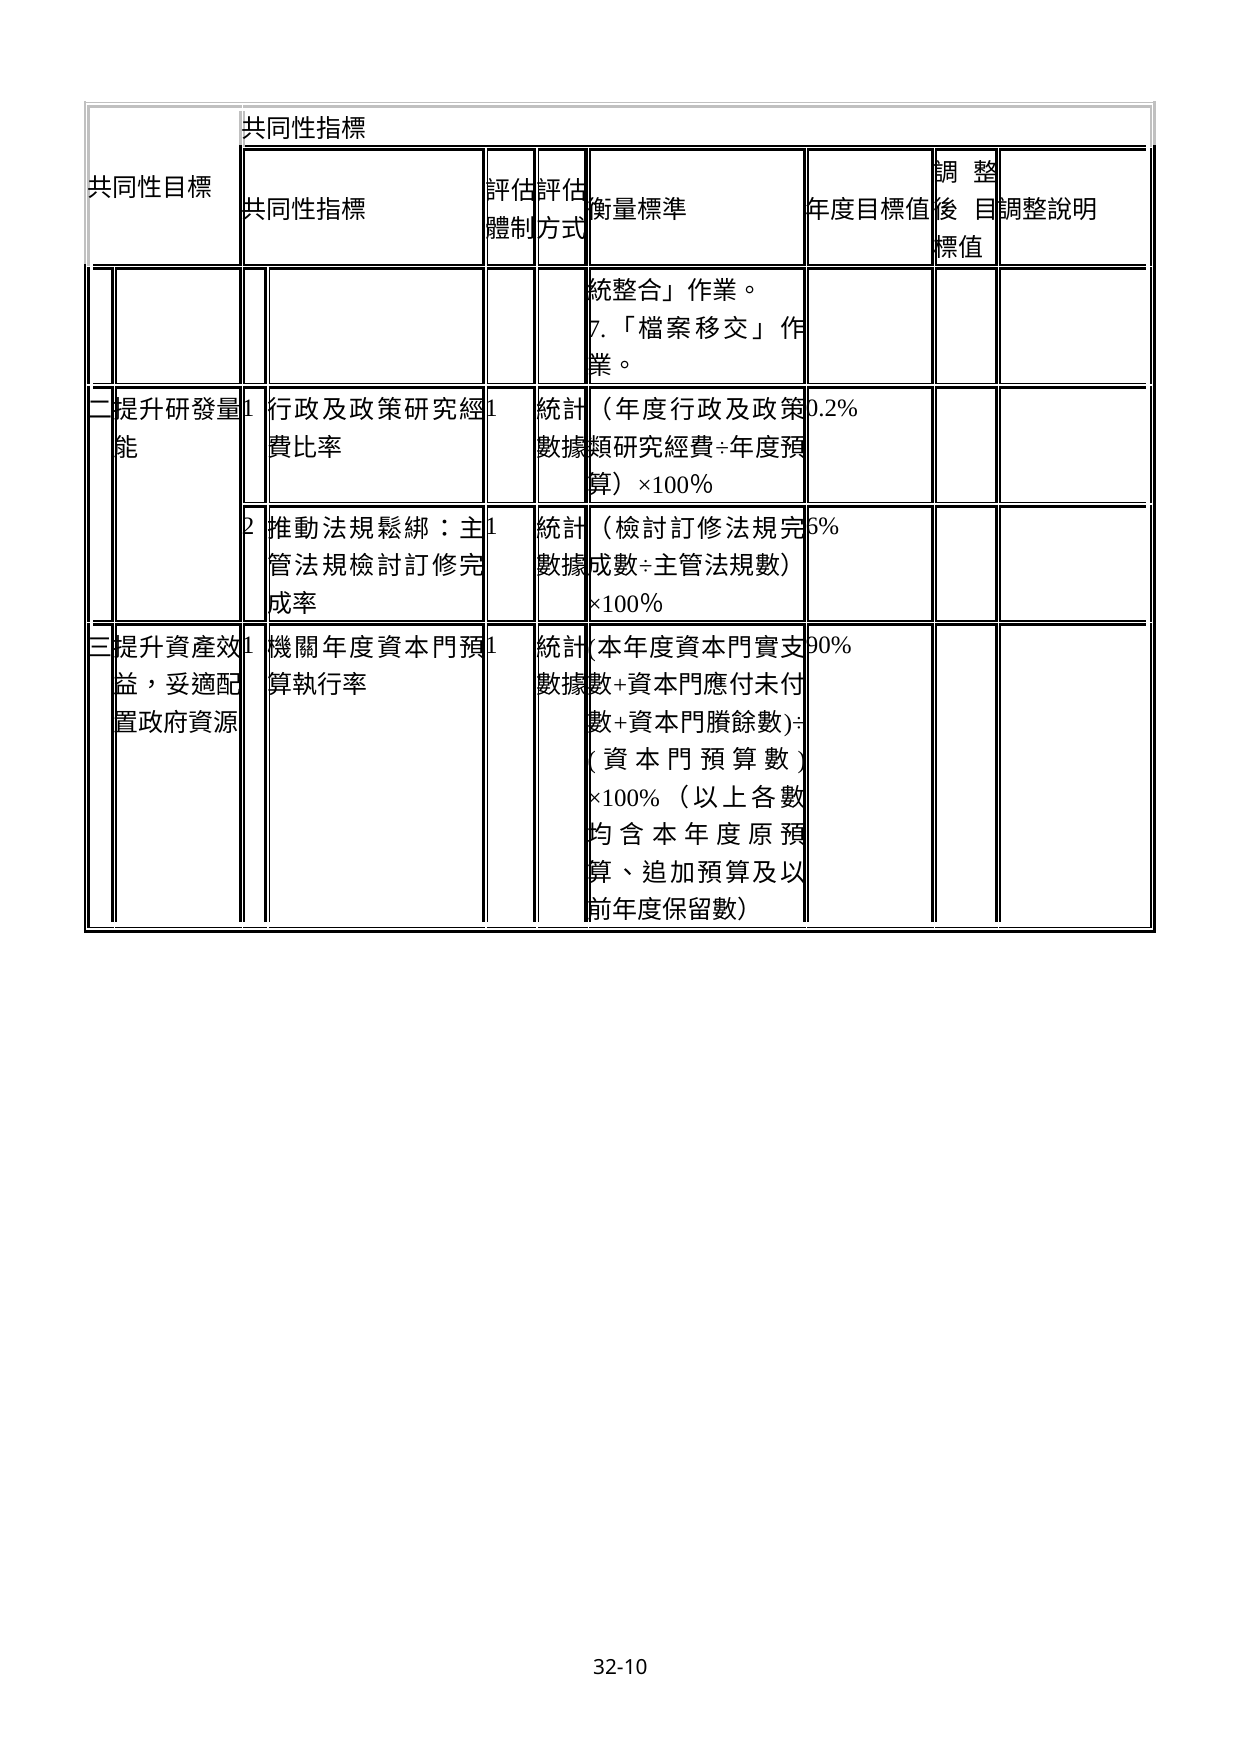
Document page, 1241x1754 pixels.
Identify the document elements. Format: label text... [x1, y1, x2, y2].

table_cell [998, 383, 1153, 501]
table_cell [539, 270, 584, 383]
table_cell 6% [809, 508, 931, 620]
table_cell 共同性指標 [245, 151, 482, 264]
table_header 共同性指標 [242, 103, 1153, 145]
table_cell 提升資產效益，妥適配置政府資源 [114, 626, 242, 926]
table_cell 調整說明 [998, 145, 1153, 264]
table_cell 1 [488, 389, 533, 501]
table_cell 1 [488, 508, 533, 620]
table_cell 一 [87, 264, 114, 383]
table_cell [934, 620, 998, 926]
table_cell [998, 264, 1153, 383]
table_cell 評估方式 [539, 151, 584, 264]
table_cell [270, 270, 482, 383]
table_cell [488, 270, 533, 383]
table_cell 三 [87, 620, 114, 926]
table_cell (本年度資本門實支數+資本門應付未付數+資本門賸餘數)÷(資本門預算數) ×100%（以上各數均含本年度原預算、追加預算及以前年度保留數） [588, 626, 806, 926]
table_cell 推動法規鬆綁：主管法規檢討訂修完成率 [270, 508, 482, 620]
table_cell 1 [242, 620, 267, 926]
table_cell [998, 501, 1153, 620]
table_cell 完成組織調整各項配套作業，並達到下列各分項標準者（各年度目標值填列符號代表意義：0代表「7項均未達到」、1代表「達到1項」、2代表「達到2項」、3代表「達到3項」、4代表「達到4項」、5代表「達到5項」、6代表「達到6項」、7代表「達到7項」） 【說明】： 依據行政院函頒「行政院及所屬各機關組織調整作業手冊」規定，依時程完成： 1.「組織調整」作業。 2.「員額配置（移撥）及員工權益保障」作業。 3.「法制作業（含組織及作用法規）」作業。 4.「預決算處理」作業。 5.「財產接管及辦公廳舍調配」作業。 6.「資訊移轉及系統整合」作業。 7.「檔案移交」作業。 [591, 270, 803, 383]
table_cell [937, 508, 995, 620]
table_cell [998, 620, 1153, 926]
table_cell 評估體制 [488, 151, 533, 264]
table_cell （檢討訂修法規完成數÷主管法規數）×100％ [591, 508, 803, 620]
table_cell 0.2% [809, 389, 931, 501]
table_cell 行政及政策研究經費比率 [270, 389, 482, 501]
table_cell 提升研發量能 [117, 389, 239, 620]
table_cell [937, 270, 995, 383]
table_cell [937, 389, 995, 501]
table_cell 年度目標值 [809, 151, 931, 264]
table_cell 二 [87, 383, 114, 415]
table_header 共同性目標 [90, 108, 242, 264]
table_cell 統計數據 [539, 508, 584, 620]
table_cell 90% [806, 626, 934, 926]
table_cell 1 [245, 389, 264, 501]
table_cell 二 [90, 418, 111, 620]
table_cell 1 [485, 620, 536, 926]
table_cell 衡量標準 [591, 151, 803, 264]
table_cell 調整後目標值 [937, 151, 995, 264]
table_cell [809, 270, 931, 383]
table_cell 完備行政院組織改造規劃 [117, 270, 239, 383]
table_cell 統計數據 [539, 389, 584, 501]
table_cell 機關年度資本門預算執行率 [267, 620, 485, 926]
table_cell （年度行政及政策類研究經費÷年度預算）×100％ [591, 389, 803, 501]
table_cell 2 [245, 508, 264, 620]
table_cell [245, 270, 264, 383]
table_cell 統計數據 [536, 620, 587, 926]
